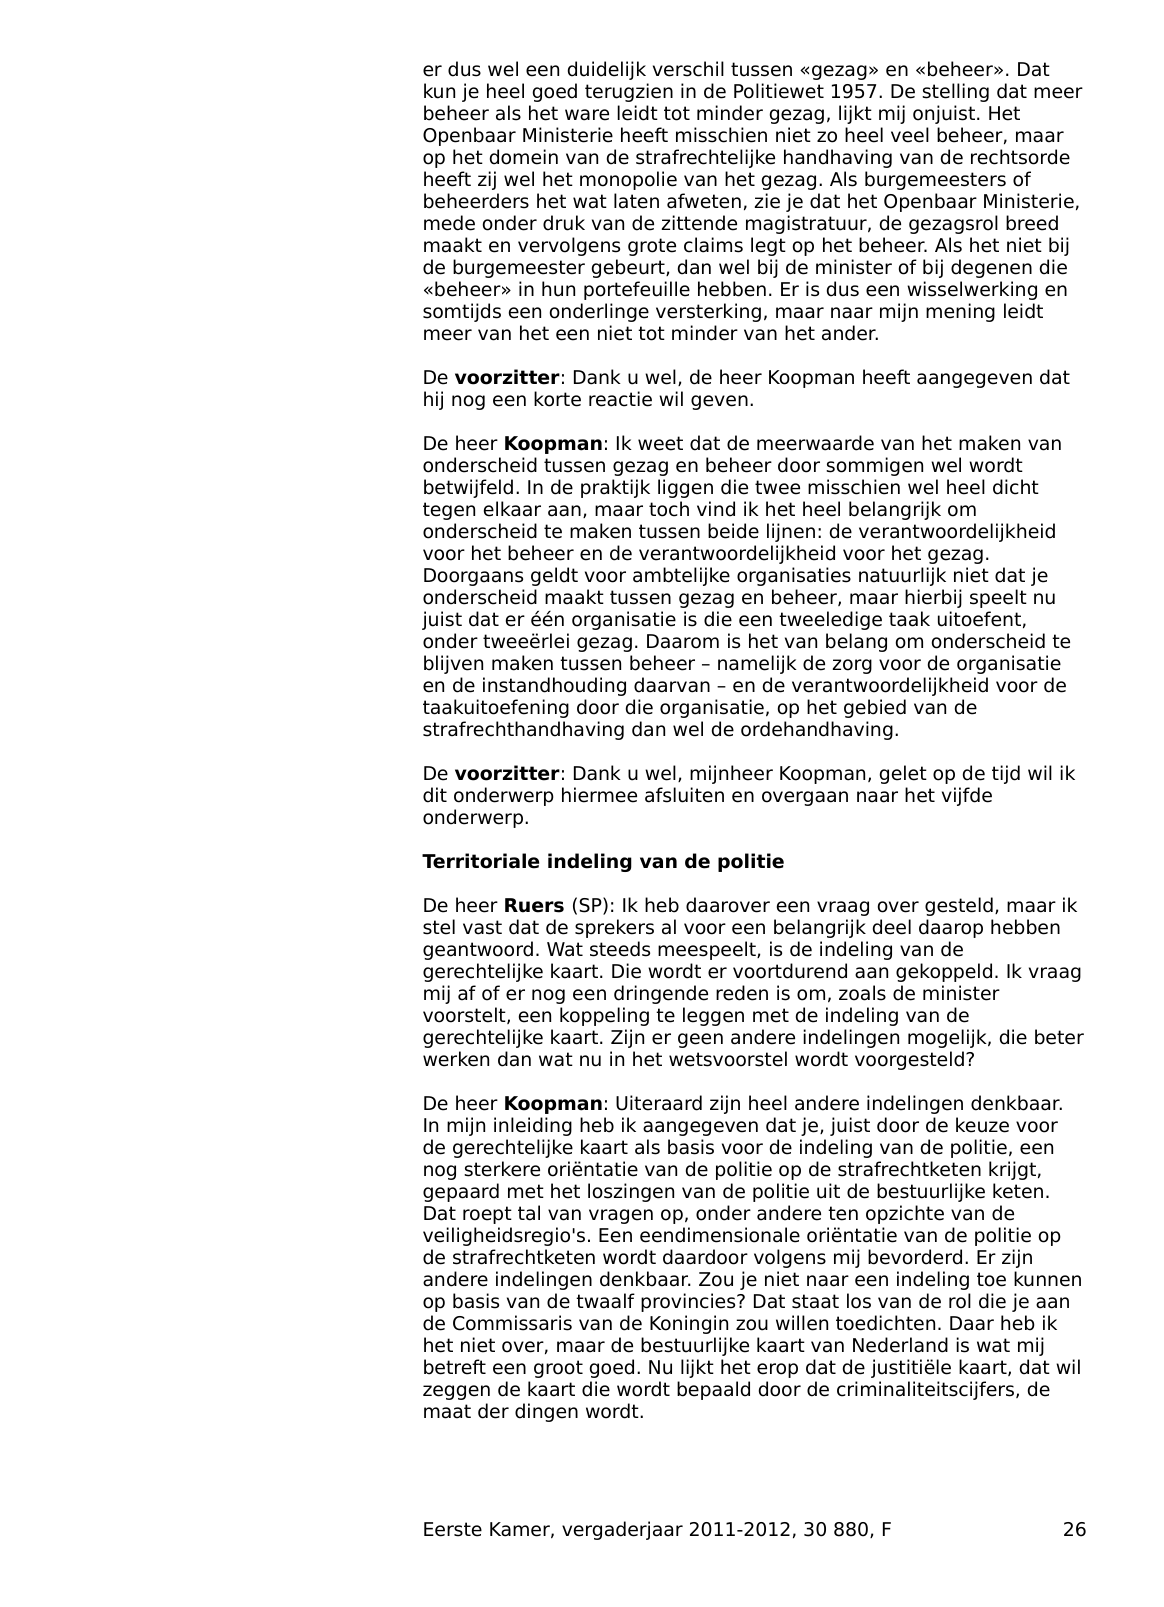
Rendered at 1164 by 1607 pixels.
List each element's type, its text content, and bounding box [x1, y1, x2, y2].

subtitle Territoriale indeling van de politie [422, 851, 1087, 873]
text De voorzitter: Dank u wel, de heer Koopman heeft aangegeven dat hij nog een korte reactie wil geven. [422, 367, 1087, 411]
text er dus wel een duidelijk verschil tussen «gezag» en «beheer». Dat kun je heel goed terugzien in de Politiewet 1957. De stelling dat meer beheer als het ware leidt tot minder gezag, lijkt mij onjuist. Het Openbaar Ministerie heeft misschien niet zo heel veel beheer, maar op het domein van de strafrechtelijke handhaving van de rechtsorde heeft zij wel het monopolie van het gezag. Als burgemeesters of beheerders het wat laten afweten, zie je dat het Openbaar Ministerie, mede onder druk van de zittende magistratuur, de gezagsrol breed maakt en vervolgens grote claims legt op het beheer. Als het niet bij de burgemeester gebeurt, dan wel bij de minister of bij degenen die «beheer» in hun portefeuille hebben. Er is dus een wisselwerking en somtijds een onderlinge versterking, maar naar mijn mening leidt meer van het een niet tot minder van het ander. [422, 59, 1087, 345]
text De heer Koopman: Uiteraard zijn heel andere indelingen denkbaar. In mijn inleiding heb ik aangegeven dat je, juist door de keuze voor de gerechtelijke kaart als basis voor de indeling van de politie, een nog sterkere oriëntatie van de politie op de strafrechtketen krijgt, gepaard met het loszingen van de politie uit de bestuurlijke keten. Dat roept tal van vragen op, onder andere ten opzichte van de veiligheidsregio's. Een eendimensionale oriëntatie van de politie op de strafrechtketen wordt daardoor volgens mij bevorderd. Er zijn andere indelingen denkbaar. Zou je niet naar een indeling toe kunnen op basis van de twaalf provincies? Dat staat los van de rol die je aan de Commissaris van de Koningin zou willen toedichten. Daar heb ik het niet over, maar de bestuurlijke kaart van Nederland is wat mij betreft een groot goed. Nu lijkt het erop dat de justitiële kaart, dat wil zeggen de kaart die wordt bepaald door de criminaliteitscijfers, de maat der dingen wordt. [422, 1093, 1087, 1423]
text De voorzitter: Dank u wel, mijnheer Koopman, gelet op de tijd wil ik dit onderwerp hiermee afsluiten en overgaan naar het vijfde onderwerp. [422, 763, 1087, 829]
text De heer Ruers (SP): Ik heb daarover een vraag over gesteld, maar ik stel vast dat de sprekers al voor een belangrijk deel daarop hebben geantwoord. Wat steeds meespeelt, is de indeling van de gerechtelijke kaart. Die wordt er voortdurend aan gekoppeld. Ik vraag mij af of er nog een dringende reden is om, zoals de minister voorstelt, een koppeling te leggen met de indeling van de gerechtelijke kaart. Zijn er geen andere indelingen mogelijk, die beter werken dan wat nu in het wetsvoorstel wordt voorgesteld? [422, 895, 1087, 1071]
text De heer Koopman: Ik weet dat de meerwaarde van het maken van onderscheid tussen gezag en beheer door sommigen wel wordt betwijfeld. In de praktijk liggen die twee misschien wel heel dicht tegen elkaar aan, maar toch vind ik het heel belangrijk om onderscheid te maken tussen beide lijnen: de verantwoordelijkheid voor het beheer en de verantwoordelijkheid voor het gezag. Doorgaans geldt voor ambtelijke organisaties natuurlijk niet dat je onderscheid maakt tussen gezag en beheer, maar hierbij speelt nu juist dat er één organisatie is die een tweeledige taak uitoefent, onder tweeërlei gezag. Daarom is het van belang om onderscheid te blijven maken tussen beheer – namelijk de zorg voor de organisatie en de instandhouding daarvan – en de verantwoordelijkheid voor de taakuitoefening door die organisatie, op het gebied van de strafrechthandhaving dan wel de ordehandhaving. [422, 433, 1087, 741]
